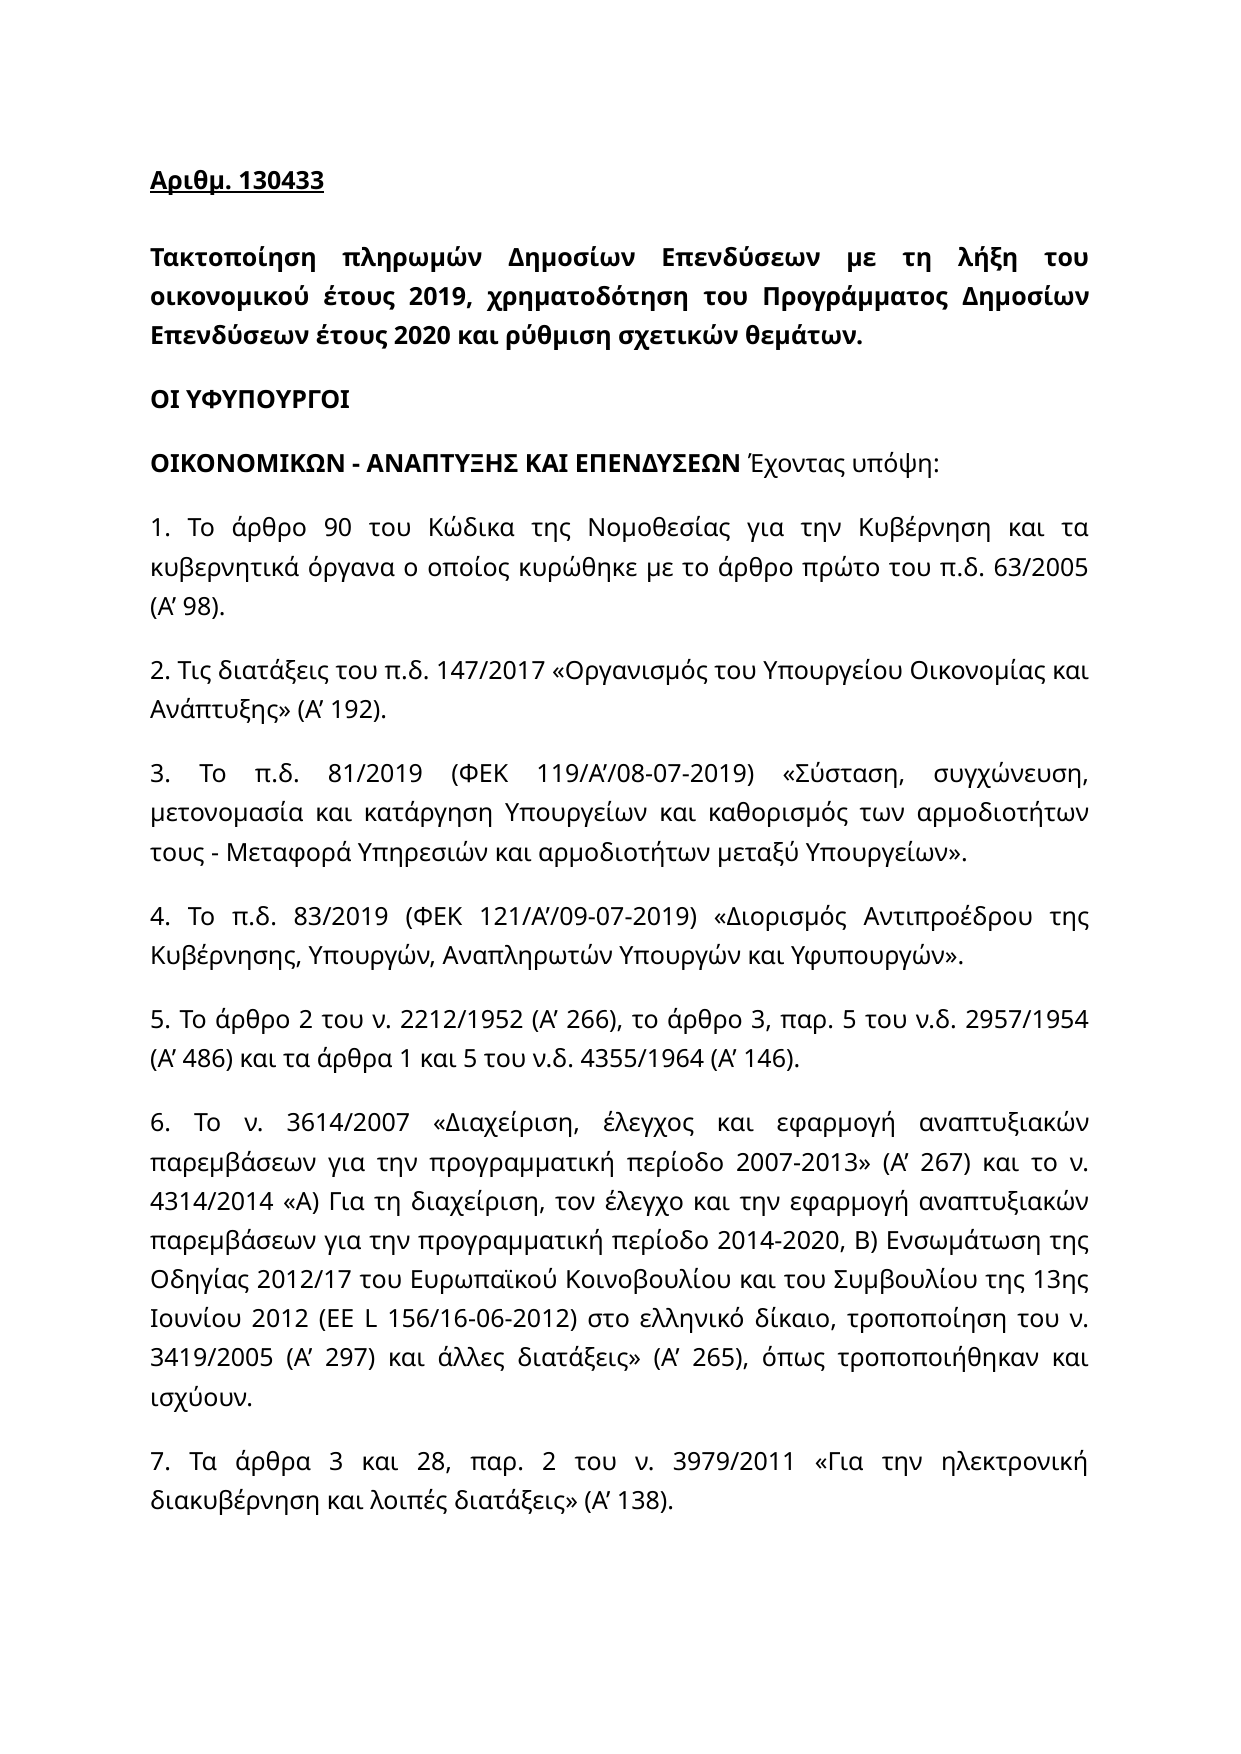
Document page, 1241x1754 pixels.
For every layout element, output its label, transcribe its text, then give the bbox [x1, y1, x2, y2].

text 2. Τις διατάξεις του π.δ. 147/2017 «Οργανισμός του Υπουργείου Οικονομίας και Ανάπτυξης» (Α’ 192). [150, 652, 1090, 726]
text ΟΙ ΥΦΥΠΟΥΡΓΟΙ [150, 382, 1090, 416]
text ΟΙΚΟΝΟΜΙΚΩΝ - ΑΝΑΠΤΥΞΗΣ ΚΑΙ ΕΠΕΝΔΥΣΕΩΝ Έχοντας υπόψη: [150, 446, 1090, 480]
text Τακτοποίηση πληρωμών Δημοσίων Επενδύσεων με τη λήξη του οικονομικού έτους 2019, χρηματοδότηση του Προγράμματος Δημοσίων Επενδύσεων έτους 2020 και ρύθμιση σχετικών θεμάτων. [150, 239, 1090, 352]
text 6. Το ν. 3614/2007 «Διαχείριση, έλεγχος και εφαρμογή αναπτυξιακών παρεμβάσεων για την προγραμματική περίοδο 2007-2013» (Α’ 267) και το ν. 4314/2014 «Α) Για τη διαχείριση, τον έλεγχο και την εφαρμογή αναπτυξιακών παρεμβάσεων για την προγραμματική περίοδο 2014-2020, Β) Ενσωμάτωση της Οδηγίας 2012/17 του Ευρωπαϊκού Κοινοβουλίου και του Συμβουλίου της 13ης Ιουνίου 2012 (ΕΕ L 156/16-06-2012) στο ελληνικό δίκαιο, τροποποίηση του ν. 3419/2005 (Α’ 297) και άλλες διατάξεις» (Α’ 265), όπως τροποποιήθηκαν και ισχύουν. [150, 1105, 1090, 1413]
text 4. Το π.δ. 83/2019 (ΦΕΚ 121/Α’/09-07-2019) «Διορισμός Αντιπροέδρου της Κυβέρνησης, Υπουργών, Αναπληρωτών Υπουργών και Υφυπουργών». [150, 898, 1090, 972]
title Αριθμ. 130433 [150, 162, 1090, 197]
text 5. Το άρθρο 2 του ν. 2212/1952 (Α’ 266), το άρθρο 3, παρ. 5 του ν.δ. 2957/1954 (Α’ 486) και τα άρθρα 1 και 5 του ν.δ. 4355/1964 (Α’ 146). [150, 1002, 1090, 1075]
text 1. Το άρθρο 90 του Κώδικα της Νομοθεσίας για την Κυβέρνηση και τα κυβερνητικά όργανα ο οποίος κυρώθηκε με το άρθρο πρώτο του π.δ. 63/2005 (Α’ 98). [150, 510, 1090, 622]
text 3. Το π.δ. 81/2019 (ΦΕΚ 119/Α’/08-07-2019) «Σύσταση, συγχώνευση, μετονομασία και κατάργηση Υπουργείων και καθορισμός των αρμοδιοτήτων τους - Μεταφορά Υπηρεσιών και αρμοδιοτήτων μεταξύ Υπουργείων». [150, 756, 1090, 868]
text 7. Τα άρθρα 3 και 28, παρ. 2 του ν. 3979/2011 «Για την ηλεκτρονική διακυβέρνηση και λοιπές διατάξεις» (Α’ 138). [150, 1443, 1090, 1517]
